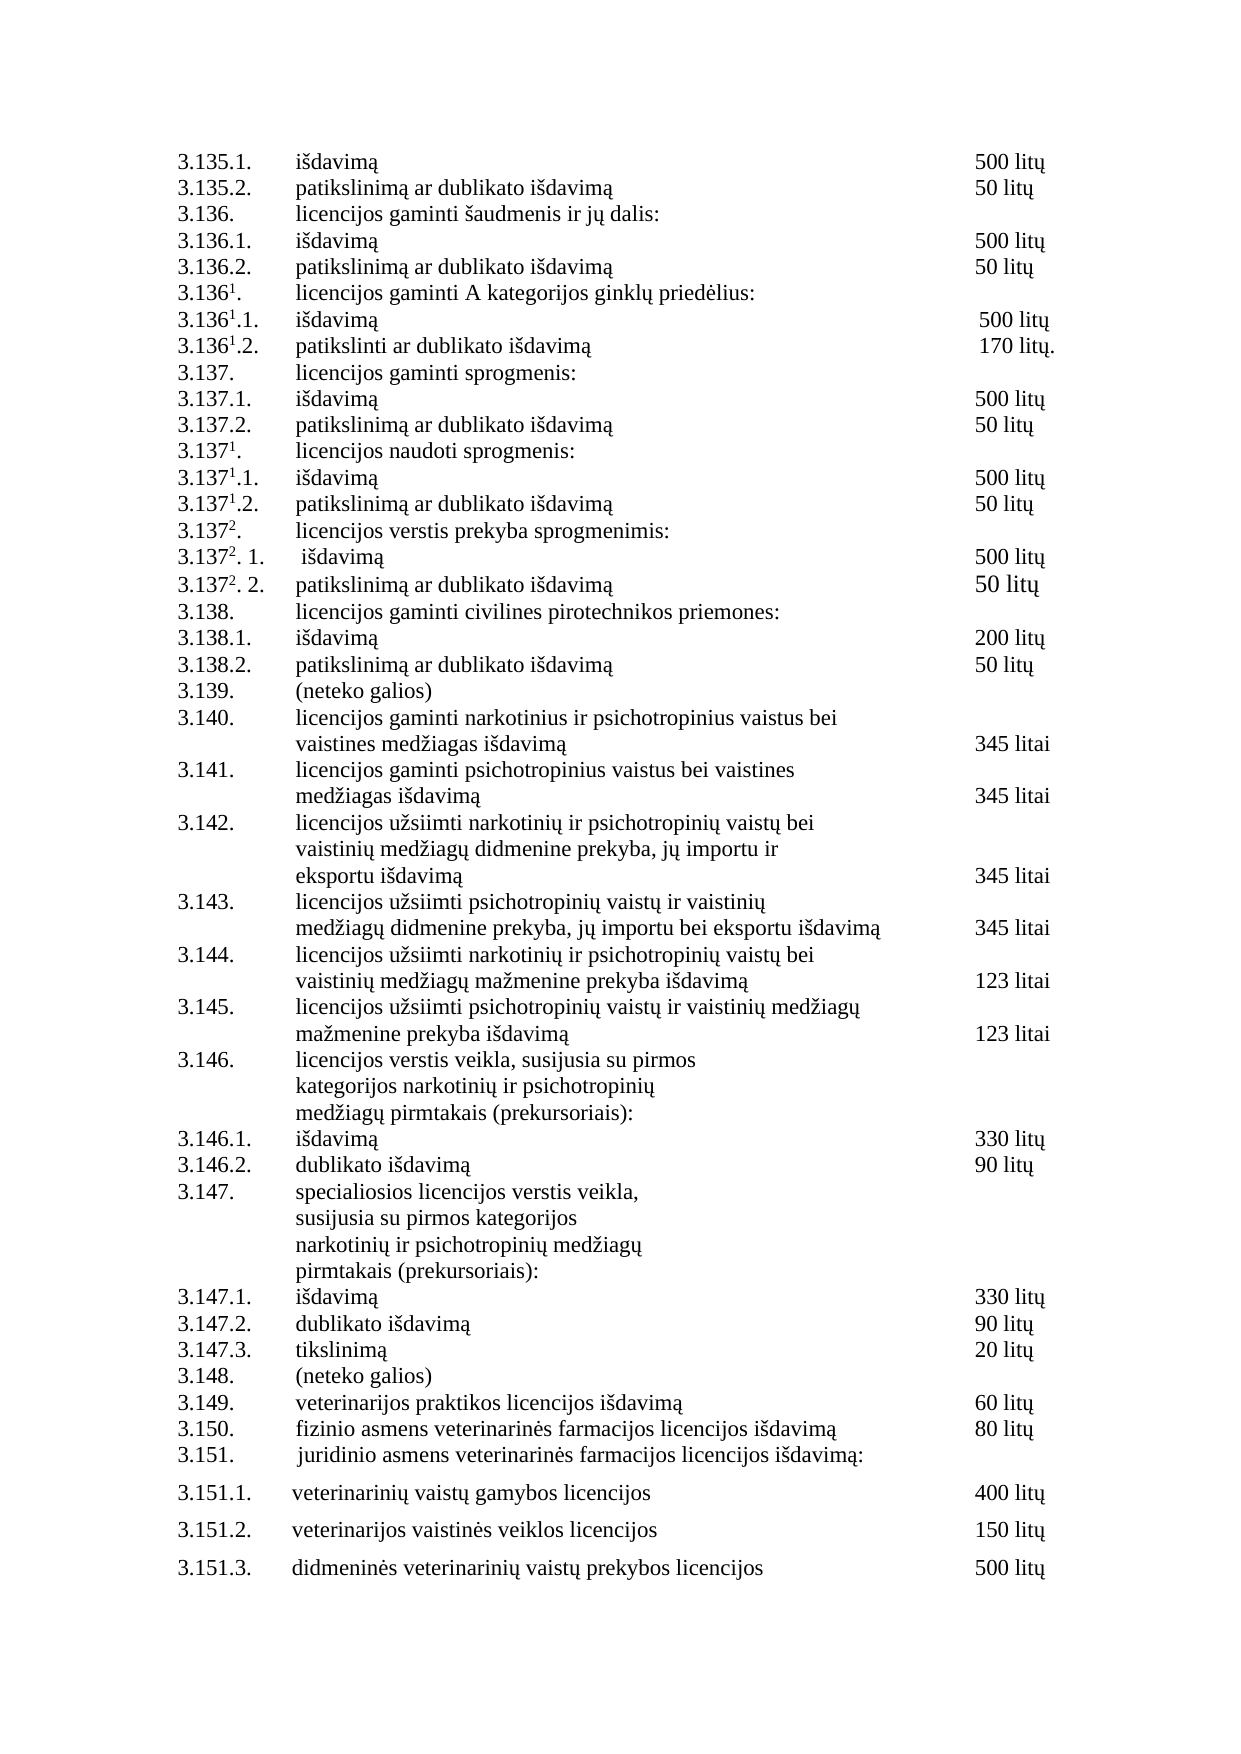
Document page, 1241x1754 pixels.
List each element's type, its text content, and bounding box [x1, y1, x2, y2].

text 3.137.2. patikslinimą ar dublikato išdavimą 50 litų [177, 411, 1122, 438]
text mažmenine prekyba išdavimą 123 litai [177, 1020, 1122, 1046]
text 3.139. (neteko galios) [177, 677, 1122, 703]
text susijusia su pirmos kategorijos [177, 1204, 1122, 1231]
text 3.146.1. išdavimą 330 litų [177, 1125, 1122, 1152]
text 3.147.3. tikslinimą 20 litų [177, 1336, 1122, 1362]
text pirmtakais (prekursoriais): [177, 1257, 1122, 1283]
text medžiagų didmenine prekyba, jų importu bei eksportu išdavimą 345 litai [177, 914, 1122, 941]
text 3.151.3. didmeninės veterinarinių vaistų prekybos licencijos 500 litų [177, 1543, 1122, 1580]
text 3.151. juridinio asmens veterinarinės farmacijos licencijos išdavimą: [177, 1441, 1122, 1468]
text 3.136. licencijos gaminti šaudmenis ir jų dalis: [177, 200, 1122, 227]
text 3.143. licencijos užsiimti psichotropinių vaistų ir vaistinių [177, 888, 1122, 914]
text 3.141. licencijos gaminti psichotropinius vaistus bei vaistines medžiagas išdavimą 345 litai [177, 756, 1122, 809]
text vaistinių medžiagų didmenine prekyba, jų importu ir eksportu išdavimą 345 litai [177, 835, 1122, 888]
text 3.1361. licencijos gaminti A kategorijos ginklų priedėlius: [177, 279, 1122, 306]
text 3.138. licencijos gaminti civilines pirotechnikos priemones: [177, 598, 974, 624]
text 3.1372. 1. išdavimą 500 litų [177, 543, 1122, 569]
text 3.146. licencijos verstis veikla, susijusia su pirmos [177, 1046, 1122, 1072]
text 3.140. licencijos gaminti narkotinius ir psichotropinius vaistus bei vaistines medžiagas išdavimą 345 litai [177, 703, 1122, 756]
text 3.144. licencijos užsiimti narkotinių ir psichotropinių vaistų bei [177, 941, 1122, 967]
text medžiagų pirmtakais (prekursoriais): [177, 1099, 1122, 1125]
text 3.147. specialiosios licencijos verstis veikla, [177, 1178, 1122, 1204]
text narkotinių ir psichotropinių medžiagų [177, 1231, 1122, 1257]
text 3.137. licencijos gaminti sprogmenis: [177, 358, 1122, 385]
text 3.1361.1. išdavimą 500 litų [177, 306, 1122, 332]
text 3.151.2. veterinarijos vaistinės veiklos licencijos 150 litų [177, 1505, 1122, 1543]
text 3.137.1. išdavimą 500 litų [177, 385, 1122, 411]
text 3.145. licencijos užsiimti psichotropinių vaistų ir vaistinių medžiagų [177, 993, 1122, 1020]
text 3.148. (neteko galios) [177, 1362, 1122, 1389]
text 3.1371.1. išdavimą 500 litų [177, 464, 1122, 490]
text 3.142. licencijos užsiimti narkotinių ir psichotropinių vaistų bei [177, 809, 1122, 835]
text 3.147.2. dublikato išdavimą 90 litų [177, 1310, 1122, 1336]
text 3.1372. 2. patikslinimą ar dublikato išdavimą 50 litų [177, 569, 1122, 598]
text 3.1361.2. patikslinti ar dublikato išdavimą 170 litų. [177, 332, 1122, 358]
text 3.138.2. patikslinimą ar dublikato išdavimą 50 litų [177, 651, 1122, 677]
text 3.150. fizinio asmens veterinarinės farmacijos licencijos išdavimą 80 litų [177, 1415, 1122, 1441]
text 3.136.1. išdavimą 500 litų [177, 227, 1122, 253]
text 3.1371.2. patikslinimą ar dublikato išdavimą 50 litų [177, 490, 1122, 517]
text 3.138.1. išdavimą 200 litų [177, 624, 1137, 651]
text 3.135.1. išdavimą 500 litų [177, 148, 1122, 174]
text 3.146.2. dublikato išdavimą 90 litų [177, 1152, 1122, 1178]
text 3.135.2. patikslinimą ar dublikato išdavimą 50 litų [177, 174, 1122, 200]
text 3.1372. licencijos verstis prekyba sprogmenimis: [177, 517, 1122, 543]
text kategorijos narkotinių ir psichotropinių [177, 1072, 1122, 1099]
text 3.136.2. patikslinimą ar dublikato išdavimą 50 litų [177, 253, 1122, 279]
text vaistinių medžiagų mažmenine prekyba išdavimą 123 litai [177, 967, 1122, 993]
text 3.147.1. išdavimą 330 litų [177, 1283, 1122, 1310]
text 3.151.1. veterinarinių vaistų gamybos licencijos 400 litų [177, 1468, 1122, 1505]
text 3.1371. licencijos naudoti sprogmenis: [177, 438, 1122, 464]
text 3.149. veterinarijos praktikos licencijos išdavimą 60 litų [177, 1389, 1122, 1415]
